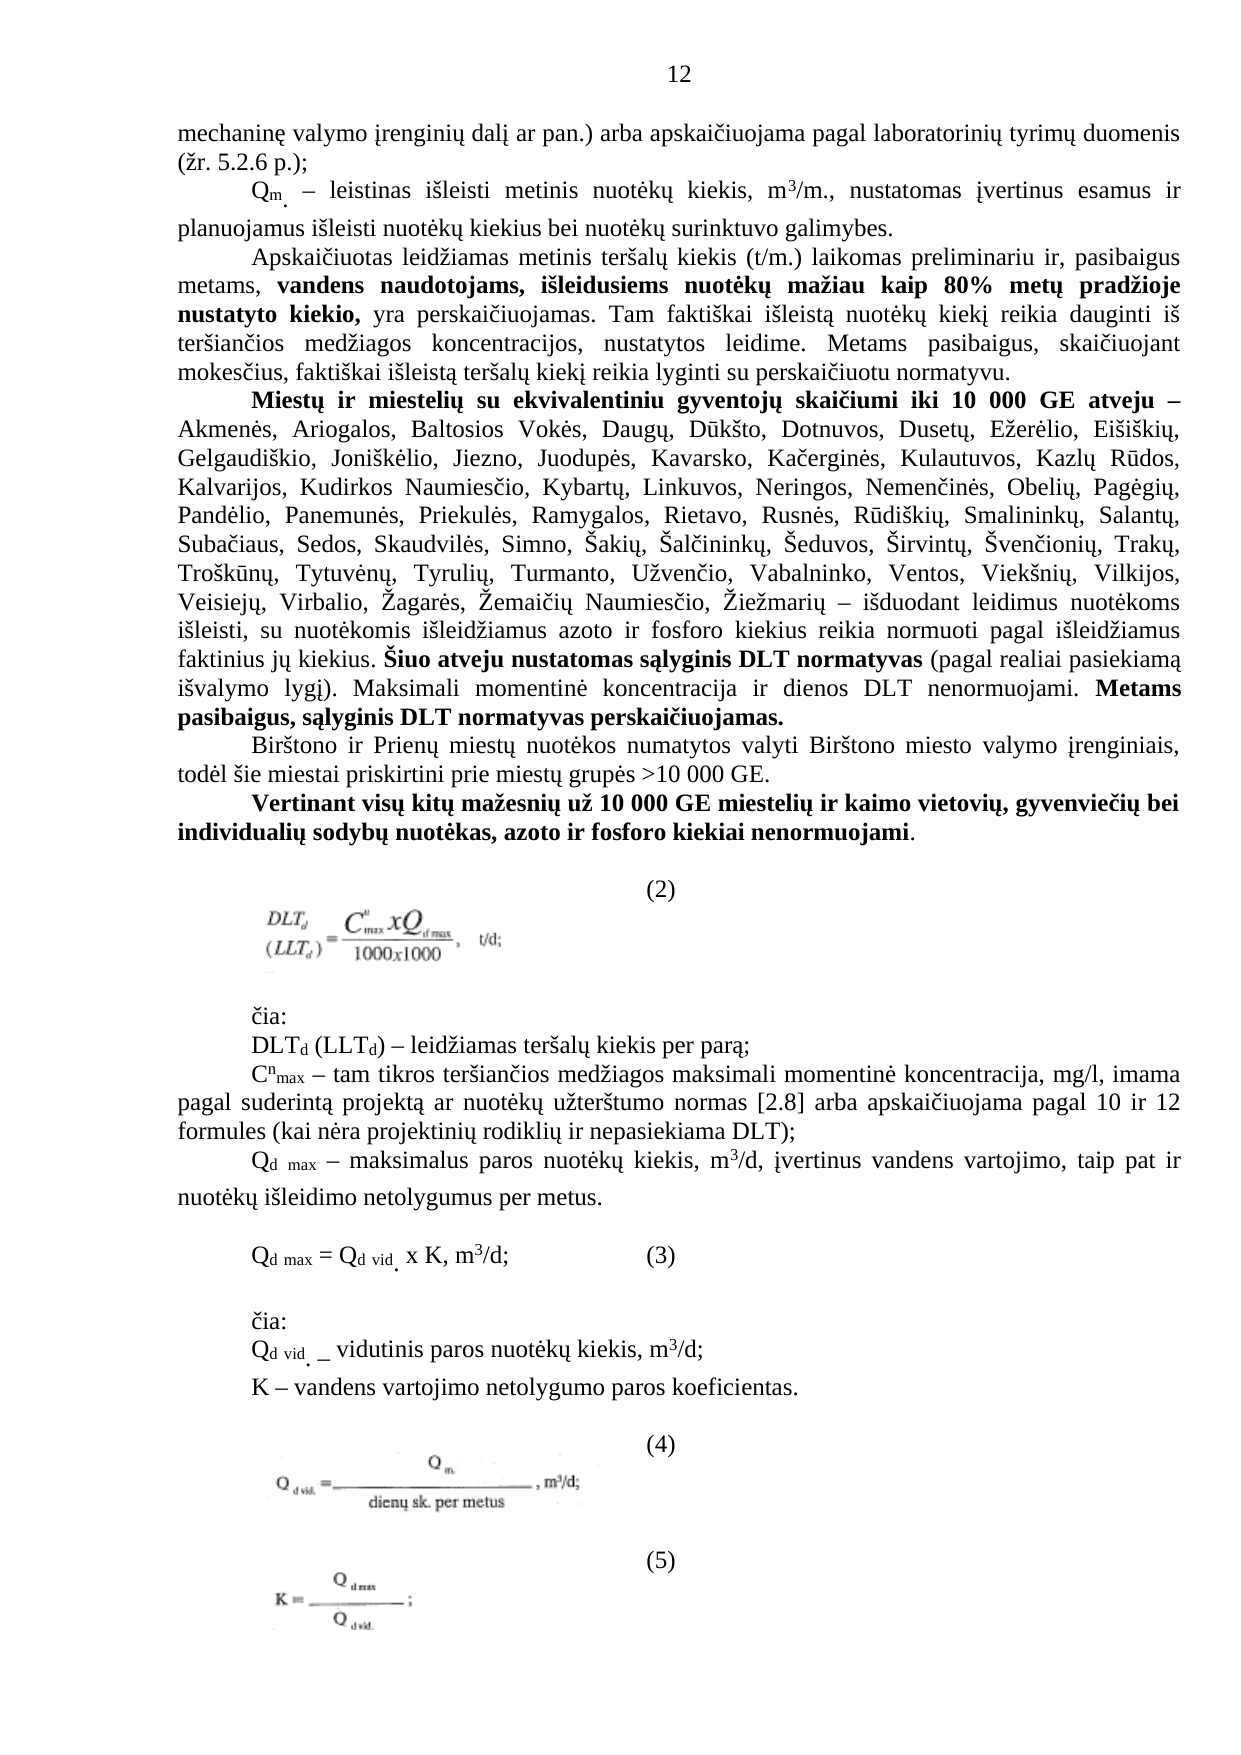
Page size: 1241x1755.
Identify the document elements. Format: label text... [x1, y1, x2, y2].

text Vertinant visų kitų mažesnių už 10 000 GE miestelių ir kaimo vietovių, gyvenviečių bei individualių sodybų nuotėkas, azoto ir fosforo kiekiai nenormuojami. [177, 788, 1181, 845]
text Qm. – leistinas išleisti metinis nuotėkų kiekis, m3/m., nustatomas įvertinus esamus ir planuojamus išleisti nuotėkų kiekius bei nuotėkų surinktuvo galimybes. [177, 176, 1181, 242]
text Qd max – maksimalus paros nuotėkų kiekis, m3/d, įvertinus vandens vartojimo, taip pat ir nuotėkų išleidimo netolygumus per metus. [177, 1145, 1181, 1211]
text Cnmax – tam tikros teršiančios medžiagos maksimali momentinė koncentracija, mg/l, imama pagal suderintą projektą ar nuotėkų užterštumo normas [2.8] arba apskaičiuojama pagal 10 ir 12 formules (kai nėra projektinių rodiklių ir nepasiekiama DLT); [177, 1059, 1181, 1145]
text mechaninę valymo įrenginių dalį ar pan.) arba apskaičiuojama pagal laboratorinių tyrimų duomenis (žr. 5.2.6 p.); [177, 118, 1181, 176]
text Birštono ir Prienų miestų nuotėkos numatytos valyti Birštono miesto valymo įrenginiais, todėl šie miestai priskirtini prie miestų grupės >10 000 GE. [177, 730, 1181, 788]
text (4) [177, 1429, 1181, 1517]
text čia: [177, 1306, 1181, 1334]
text DLTd (LLTd) – leidžiamas teršalų kiekis per parą; [177, 1030, 1181, 1059]
text (2) [177, 874, 1181, 972]
text Qd max = Qd vid. x K, m3/d; (3) [177, 1240, 1181, 1277]
text Qd vid. – vidutinis paros nuotėkų kiekis, m3/d; [177, 1334, 1181, 1372]
text Miestų ir miestelių su ekvivalentiniu gyventojų skaičiumi iki 10 000 GE atveju – Akmenės, Ariogalos, Baltosios Vokės, Daugų, Dūkšto, Dotnuvos, Dusetų, Ežerėlio, Eišiškių, Gelgaudiškio, Joniškėlio, Jiezno, Juodupės, Kavarsko, Kačerginės, Kulautuvos, Kazlų Rūdos, Kalvarijos, Kudirkos Naumiesčio, Kybartų, Linkuvos, Neringos, Nemenčinės, Obelių, Pagėgių, Pandėlio, Panemunės, Priekulės, Ramygalos, Rietavo, Rusnės, Rūdiškių, Smalininkų, Salantų, Subačiaus, Sedos, Skaudvilės, Simno, Šakių, Šalčininkų, Šeduvos, Širvintų, Švenčionių, Trakų, Troškūnų, Tytuvėnų, Tyrulių, Turmanto, Užvenčio, Vabalninko, Ventos, Viekšnių, Vilkijos, Veisiejų, Virbalio, Žagarės, Žemaičių Naumiesčio, Žiežmarių – išduodant leidimus nuotėkoms išleisti, su nuotėkomis išleidžiamus azoto ir fosforo kiekius reikia normuoti pagal išleidžiamus faktinius jų kiekius. Šiuo atveju nustatomas sąlyginis DLT normatyvas (pagal realiai pasiekiamą išvalymo lygį). Maksimali momentinė koncentracija ir dienos DLT nenormuojami. Metams pasibaigus, sąlyginis DLT normatyvas perskaičiuojamas. [177, 385, 1181, 730]
text K – vandens vartojimo netolygumo paros koeficientas. [177, 1372, 1181, 1401]
text čia: [177, 1001, 1181, 1030]
text Apskaičiuotas leidžiamas metinis teršalų kiekis (t/m.) laikomas preliminariu ir, pasibaigus metams, vandens naudotojams, išleidusiems nuotėkų mažiau kaip 80% metų pradžioje nustatyto kiekio, yra perskaičiuojamas. Tam faktiškai išleistą nuotėkų kiekį reikia dauginti iš teršiančios medžiagos koncentracijos, nustatytos leidime. Metams pasibaigus, skaičiuojant mokesčius, faktiškai išleistą teršalų kiekį reikia lyginti su perskaičiuotu normatyvu. [177, 242, 1181, 385]
text (5) [177, 1546, 1181, 1630]
